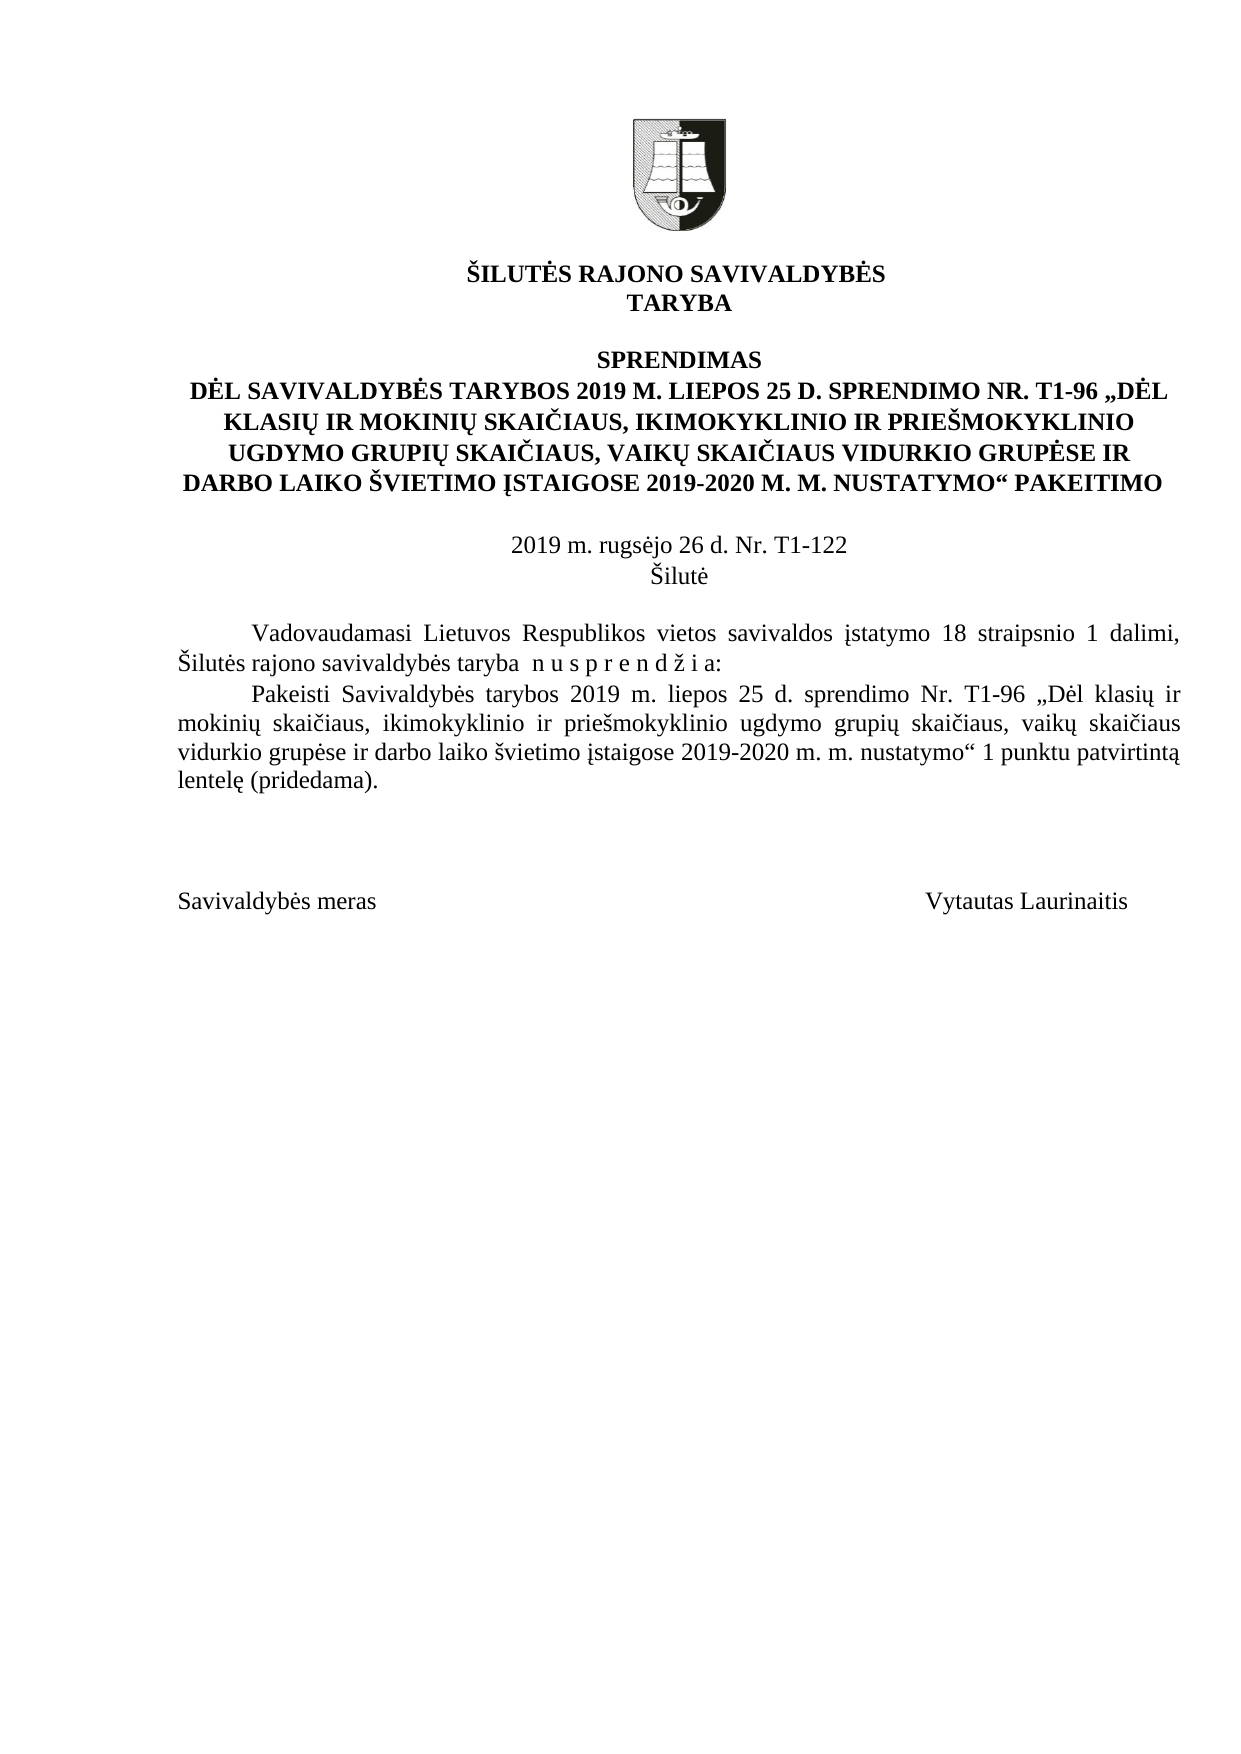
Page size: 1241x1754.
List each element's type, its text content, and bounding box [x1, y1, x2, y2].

text ŠILUTĖS RAJONO savivaldybės [177, 259, 1181, 288]
text 2019 m. rugsėjo 26 d. Nr. T1-122 [177, 530, 1181, 559]
text Pakeisti Savivaldybės tarybos 2019 m. liepos 25 d. sprendimo Nr. T1-96 „Dėl klasių ir mokinių skaičiaus, ikimokyklinio ir priešmokyklinio ugdymo grupių skaičiaus, vaikų skaičiaus vidurkio grupėse ir darbo laiko švietimo įstaigose 2019-2020 m. m. nustatymo“ 1 punktu patvirtintą lentelę (pridedama). [177, 679, 1181, 794]
text Šilutė [177, 561, 1181, 589]
text Savivaldybės meras Vytautas Laurinaitis [177, 886, 1181, 915]
text Vadovaudamasi Lietuvos Respublikos vietos savivaldos įstatymo 18 straipsnio 1 dalimi, Šilutės rajono savivaldybės taryba n u s p r e n d ž i a: [177, 618, 1181, 677]
text DĖL SAVIVALDYBĖS TARYBOS 2019 m. liepos 25 d. SPRENDIMO NR. T1-96 „dėl Klasių IR mokinių SKAIČIAUS, ikimokyklinio IR priešmokyklinio ugdymo grupių SKAIČIAUS, VAIKŲ skaičiaus vidurkio GRUPĖSE IR darbo laiko ŠVIETIMO ĮSTAIGOSE 2019-2020 M. M. NUSTATYMO“ PAKEITIMO [177, 376, 1181, 497]
text taryba [177, 288, 1181, 317]
text SPRENDIMAS [177, 346, 1181, 374]
